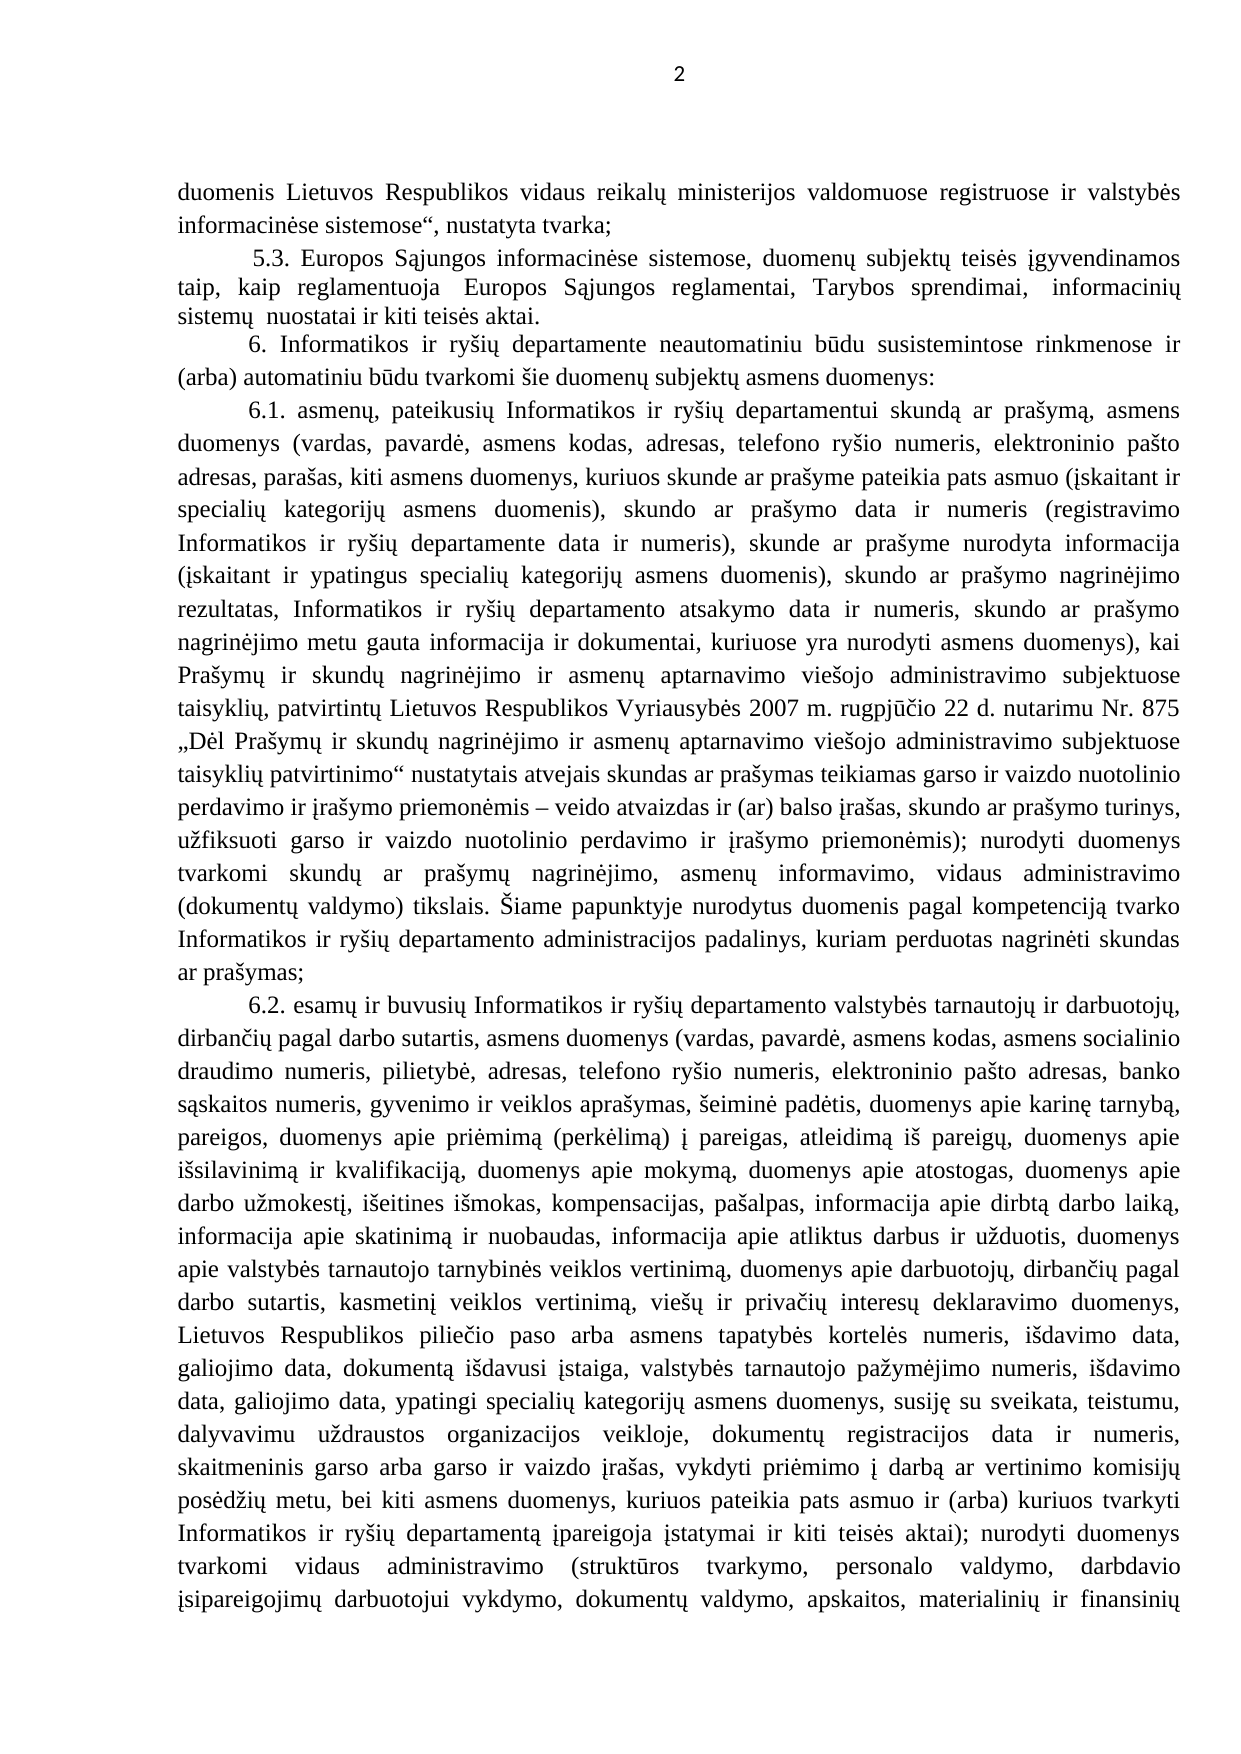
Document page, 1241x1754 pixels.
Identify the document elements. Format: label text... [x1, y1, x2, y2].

text 5.3. Europos Sąjungos informacinėse sistemose, duomenų subjektų teisės įgyvendinamos taip, kaip reglamentuoja Europos Sąjungos reglamentai, Tarybos sprendimai, informacinių sistemų nuostatai ir kiti teisės aktai. [177, 243, 1181, 329]
text 6.2. esamų ir buvusių Informatikos ir ryšių departamento valstybės tarnautojų ir darbuotojų, dirbančių pagal darbo sutartis, asmens duomenys (vardas, pavardė, asmens kodas, asmens socialinio draudimo numeris, pilietybė, adresas, telefono ryšio numeris, elektroninio pašto adresas, banko sąskaitos numeris, gyvenimo ir veiklos aprašymas, šeiminė padėtis, duomenys apie karinę tarnybą, pareigos, duomenys apie priėmimą (perkėlimą) į pareigas, atleidimą iš pareigų, duomenys apie išsilavinimą ir kvalifikaciją, duomenys apie mokymą, duomenys apie atostogas, duomenys apie darbo užmokestį, išeitines išmokas, kompensacijas, pašalpas, informacija apie dirbtą darbo laiką, informacija apie skatinimą ir nuobaudas, informacija apie atliktus darbus ir užduotis, duomenys apie valstybės tarnautojo tarnybinės veiklos vertinimą, duomenys apie darbuotojų, dirbančių pagal darbo sutartis, kasmetinį veiklos vertinimą, viešų ir privačių interesų deklaravimo duomenys, Lietuvos Respublikos piliečio paso arba asmens tapatybės kortelės numeris, išdavimo data, galiojimo data, dokumentą išdavusi įstaiga, valstybės tarnautojo pažymėjimo numeris, išdavimo data, galiojimo data, ypatingi specialių kategorijų asmens duomenys, susiję su sveikata, teistumu, dalyvavimu uždraustos organizacijos veikloje, dokumentų registracijos data ir numeris, skaitmeninis garso arba garso ir vaizdo įrašas, vykdyti priėmimo į darbą ar vertinimo komisijų posėdžių metu, bei kiti asmens duomenys, kuriuos pateikia pats asmuo ir (arba) kuriuos tvarkyti Informatikos ir ryšių departamentą įpareigoja įstatymai ir kiti teisės aktai); nurodyti duomenys tvarkomi vidaus administravimo (struktūros tvarkymo, personalo valdymo, darbdavio įsipareigojimų darbuotojui vykdymo, dokumentų valdymo, apskaitos, materialinių ir finansinių [177, 990, 1181, 1613]
text 6. Informatikos ir ryšių departamente neautomatiniu būdu susistemintose rinkmenose ir (arba) automatiniu būdu tvarkomi šie duomenų subjektų asmens duomenys: [177, 329, 1181, 391]
text 6.1. asmenų, pateikusių Informatikos ir ryšių departamentui skundą ar prašymą, asmens duomenys (vardas, pavardė, asmens kodas, adresas, telefono ryšio numeris, elektroninio pašto adresas, parašas, kiti asmens duomenys, kuriuos skunde ar prašyme pateikia pats asmuo (įskaitant ir specialių kategorijų asmens duomenis), skundo ar prašymo data ir numeris (registravimo Informatikos ir ryšių departamente data ir numeris), skunde ar prašyme nurodyta informacija (įskaitant ir ypatingus specialių kategorijų asmens duomenis), skundo ar prašymo nagrinėjimo rezultatas, Informatikos ir ryšių departamento atsakymo data ir numeris, skundo ar prašymo nagrinėjimo metu gauta informacija ir dokumentai, kuriuose yra nurodyti asmens duomenys), kai Prašymų ir skundų nagrinėjimo ir asmenų aptarnavimo viešojo administravimo subjektuose taisyklių, patvirtintų Lietuvos Respublikos Vyriausybės 2007 m. rugpjūčio 22 d. nutarimu Nr. 875 „Dėl Prašymų ir skundų nagrinėjimo ir asmenų aptarnavimo viešojo administravimo subjektuose taisyklių patvirtinimo“ nustatytais atvejais skundas ar prašymas teikiamas garso ir vaizdo nuotolinio perdavimo ir įrašymo priemonėmis ‒ veido atvaizdas ir (ar) balso įrašas, skundo ar prašymo turinys, užfiksuoti garso ir vaizdo nuotolinio perdavimo ir įrašymo priemonėmis); nurodyti duomenys tvarkomi skundų ar prašymų nagrinėjimo, asmenų informavimo, vidaus administravimo (dokumentų valdymo) tikslais. Šiame papunktyje nurodytus duomenis pagal kompetenciją tvarko Informatikos ir ryšių departamento administracijos padalinys, kuriam perduotas nagrinėti skundas ar prašymas; [177, 396, 1181, 986]
text duomenis Lietuvos Respublikos vidaus reikalų ministerijos valdomuose registruose ir valstybės informacinėse sistemose“, nustatyta tvarka; [177, 177, 1181, 239]
